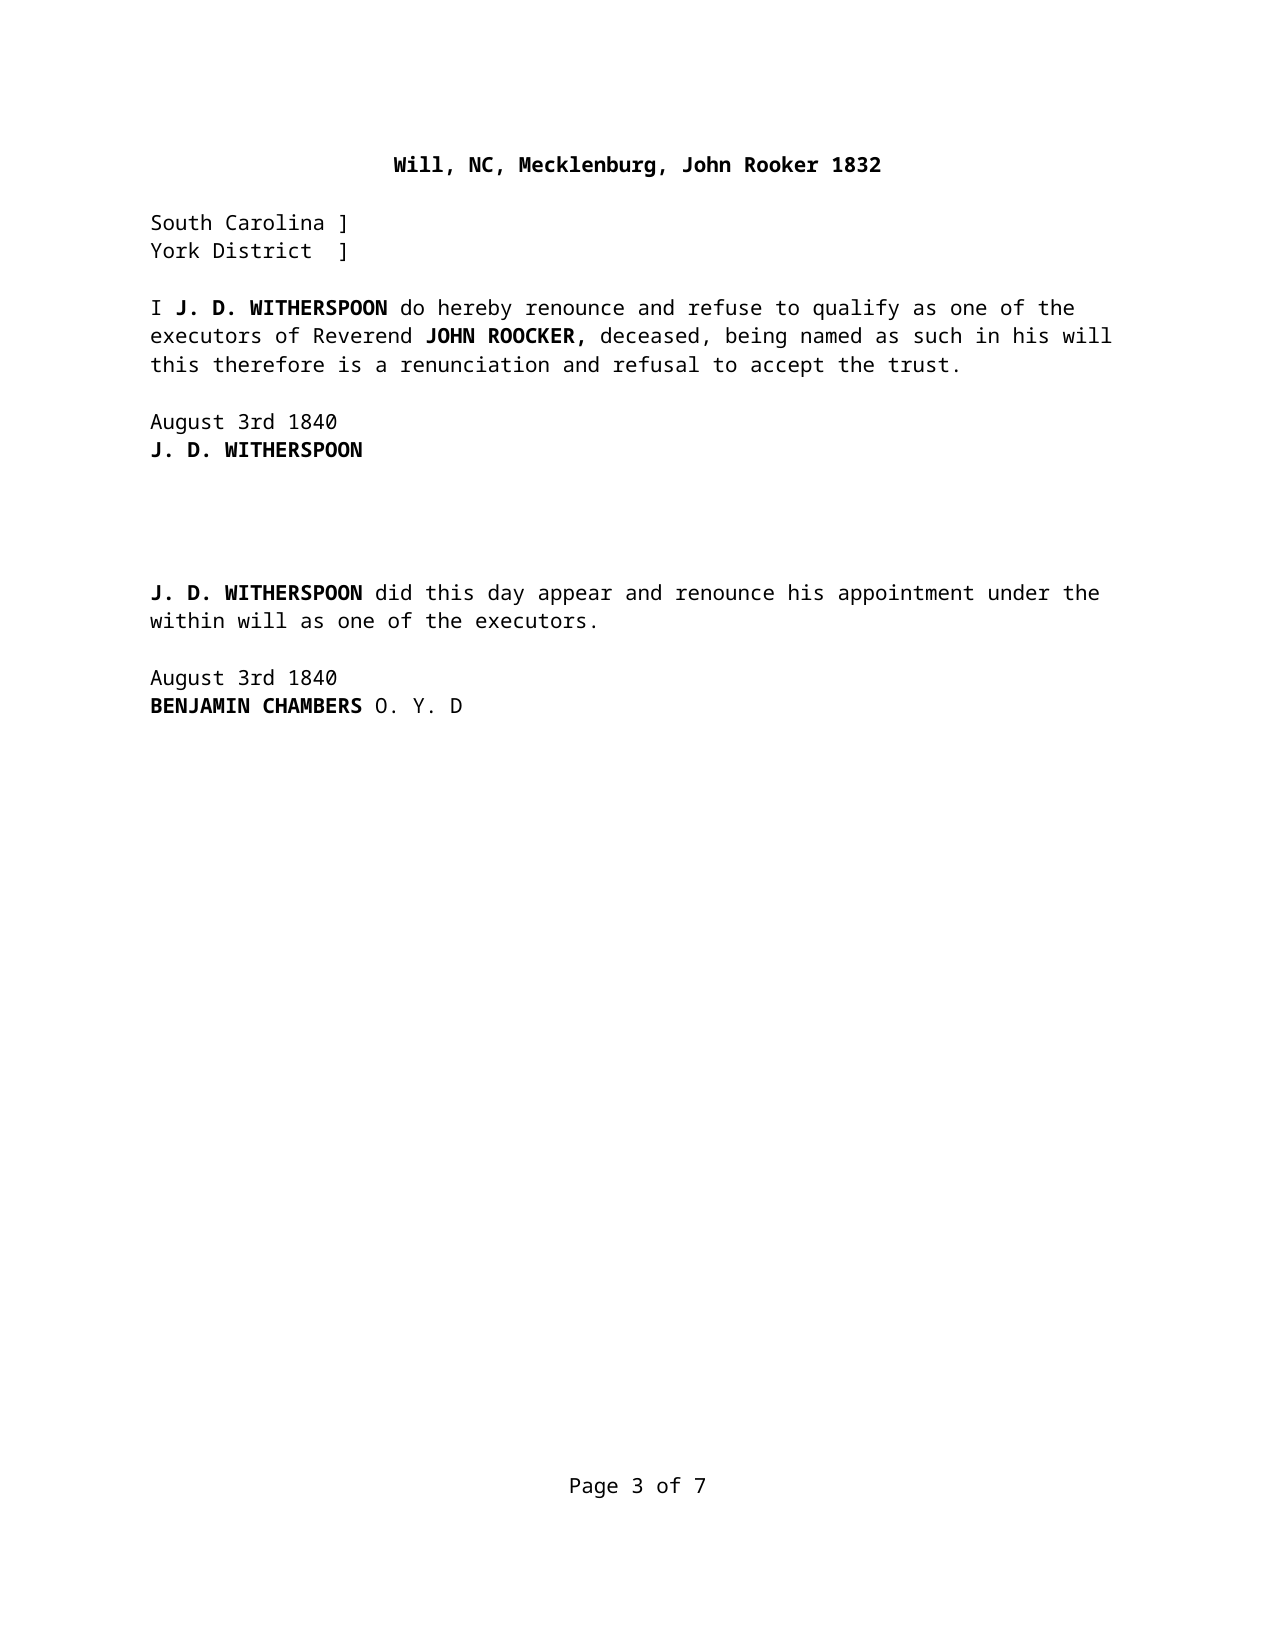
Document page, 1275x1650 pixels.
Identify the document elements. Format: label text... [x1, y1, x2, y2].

text August 3rd 1840 [150, 663, 1125, 691]
text I J. D. Witherspoon do hereby renounce and refuse to qualify as one of the executors of Reverend John Roocker, deceased, being named as such in his will this therefore is a renunciation and refusal to accept the trust. [150, 293, 1125, 378]
text J. D. Witherspoon [150, 435, 1125, 464]
text South Carolina ] [150, 208, 1125, 236]
text York District ] [150, 236, 1125, 265]
text J. D. Witherspoon did this day appear and renounce his appointment under the within will as one of the executors. [150, 578, 1125, 634]
text Benjamin Chambers O. Y. D [150, 691, 1125, 720]
text August 3rd 1840 [150, 407, 1125, 435]
